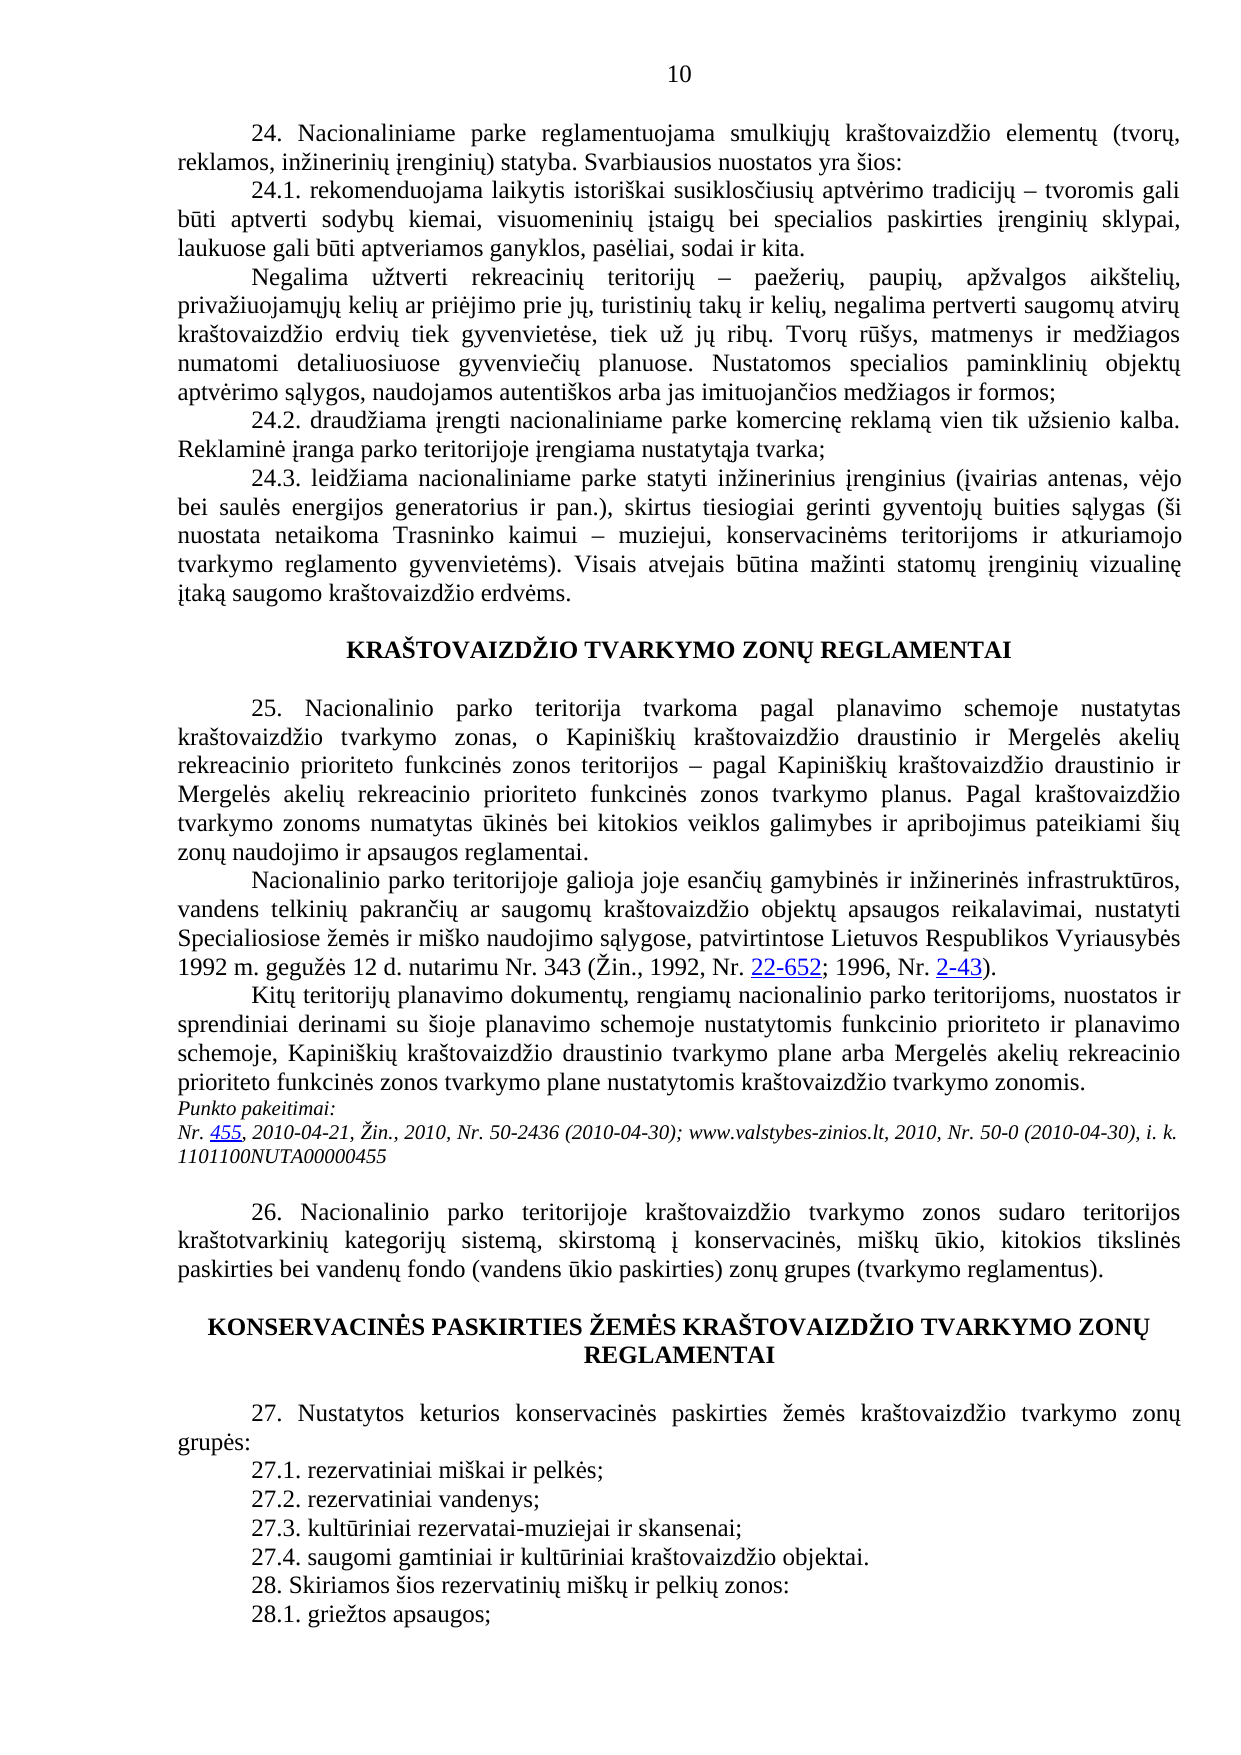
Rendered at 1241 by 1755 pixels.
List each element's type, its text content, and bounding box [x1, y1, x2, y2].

text Kraštovaizdžio tvarkymo zonų reglamentai [177, 636, 1181, 664]
text Punkto pakeitimai: [177, 1096, 1181, 1120]
text 27.3. kultūriniai rezervatai-muziejai ir skansenai; [177, 1513, 1181, 1542]
text 27. Nustatytos keturios konservacinės paskirties žemės kraštovaizdžio tvarkymo zonų grupės: [177, 1398, 1181, 1455]
text Negalima užtverti rekreacinių teritorijų – paežerių, paupių, apžvalgos aikštelių, privažiuojamųjų kelių ar priėjimo prie jų, turistinių takų ir kelių, negalima pertverti saugomų atvirų kraštovaizdžio erdvių tiek gyvenvietėse, tiek už jų ribų. Tvorų rūšys, matmenys ir medžiagos numatomi detaliuosiuose gyvenviečių planuose. Nustatomos specialios paminklinių objektų aptvėrimo sąlygos, naudojamos autentiškos arba jas imituojančios medžiagos ir formos; [177, 262, 1181, 406]
text Nr. 455, 2010-04-21, Žin., 2010, Nr. 50-2436 (2010-04-30); www.valstybes-zinios.lt, 2010, Nr. 50-0 (2010-04-30), i. k. 1101100NUTA00000455 [177, 1120, 1181, 1168]
text 24. Nacionaliniame parke reglamentuojama smulkiųjų kraštovaizdžio elementų (tvorų, reklamos, inžinerinių įrenginių) statyba. Svarbiausios nuostatos yra šios: [177, 118, 1181, 176]
text 25. Nacionalinio parko teritorija tvarkoma pagal planavimo schemoje nustatytas kraštovaizdžio tvarkymo zonas, o Kapiniškių kraštovaizdžio draustinio ir Mergelės akelių rekreacinio prioriteto funkcinės zonos teritorijos – pagal Kapiniškių kraštovaizdžio draustinio ir Mergelės akelių rekreacinio prioriteto funkcinės zonos tvarkymo planus. Pagal kraštovaizdžio tvarkymo zonoms numatytas ūkinės bei kitokios veiklos galimybes ir apribojimus pateikiami šių zonų naudojimo ir apsaugos reglamentai. [177, 693, 1181, 866]
text 24.3. leidžiama nacionaliniame parke statyti inžinerinius įrenginius (įvairias antenas, vėjo bei saulės energijos generatorius ir pan.), skirtus tiesiogiai gerinti gyventojų buities sąlygas (ši nuostata netaikoma Trasninko kaimui – muziejui, konservacinėms teritorijoms ir atkuriamojo tvarkymo reglamento gyvenvietėms). Visais atvejais būtina mažinti statomų įrenginių vizualinę įtaką saugomo kraštovaizdžio erdvėms. [177, 463, 1183, 607]
text Kitų teritorijų planavimo dokumentų, rengiamų nacionalinio parko teritorijoms, nuostatos ir sprendiniai derinami su šioje planavimo schemoje nustatytomis funkcinio prioriteto ir planavimo schemoje, Kapiniškių kraštovaizdžio draustinio tvarkymo plane arba Mergelės akelių rekreacinio prioriteto funkcinės zonos tvarkymo plane nustatytomis kraštovaizdžio tvarkymo zonomis. [177, 981, 1181, 1096]
text 27.4. saugomi gamtiniai ir kultūriniai kraštovaizdžio objektai. [177, 1542, 1181, 1570]
text 24.1. rekomenduojama laikytis istoriškai susiklosčiusių aptvėrimo tradicijų – tvoromis gali būti aptverti sodybų kiemai, visuomeninių įstaigų bei specialios paskirties įrenginių sklypai, laukuose gali būti aptveriamos ganyklos, pasėliai, sodai ir kita. [177, 176, 1181, 262]
text 26. Nacionalinio parko teritorijoje kraštovaizdžio tvarkymo zonos sudaro teritorijos kraštotvarkinių kategorijų sistemą, skirstomą į konservacinės, miškų ūkio, kitokios tikslinės paskirties bei vandenų fondo (vandens ūkio paskirties) zonų grupes (tvarkymo reglamentus). [177, 1197, 1181, 1283]
text 28. Skiriamos šios rezervatinių miškų ir pelkių zonos: [177, 1570, 1181, 1599]
text 28.1. griežtos apsaugos; [177, 1599, 1181, 1628]
text Konservacinės paskirties žemės kraštovaizdžio tvarkymo zonų reglamentai [177, 1312, 1181, 1369]
text 24.2. draudžiama įrengti nacionaliniame parke komercinę reklamą vien tik užsienio kalba. Reklaminė įranga parko teritorijoje įrengiama nustatytąja tvarka; [177, 406, 1181, 463]
text 27.1. rezervatiniai miškai ir pelkės; [177, 1455, 1181, 1484]
text Nacionalinio parko teritorijoje galioja joje esančių gamybinės ir inžinerinės infrastruktūros, vandens telkinių pakrančių ar saugomų kraštovaizdžio objektų apsaugos reikalavimai, nustatyti Specialiosiose žemės ir miško naudojimo sąlygose, patvirtintose Lietuvos Respublikos Vyriausybės 1992 m. gegužės 12 d. nutarimu Nr. 343 (Žin., 1992, Nr. 22-652; 1996, Nr. 2-43). [177, 866, 1181, 981]
text 27.2. rezervatiniai vandenys; [177, 1484, 1181, 1513]
